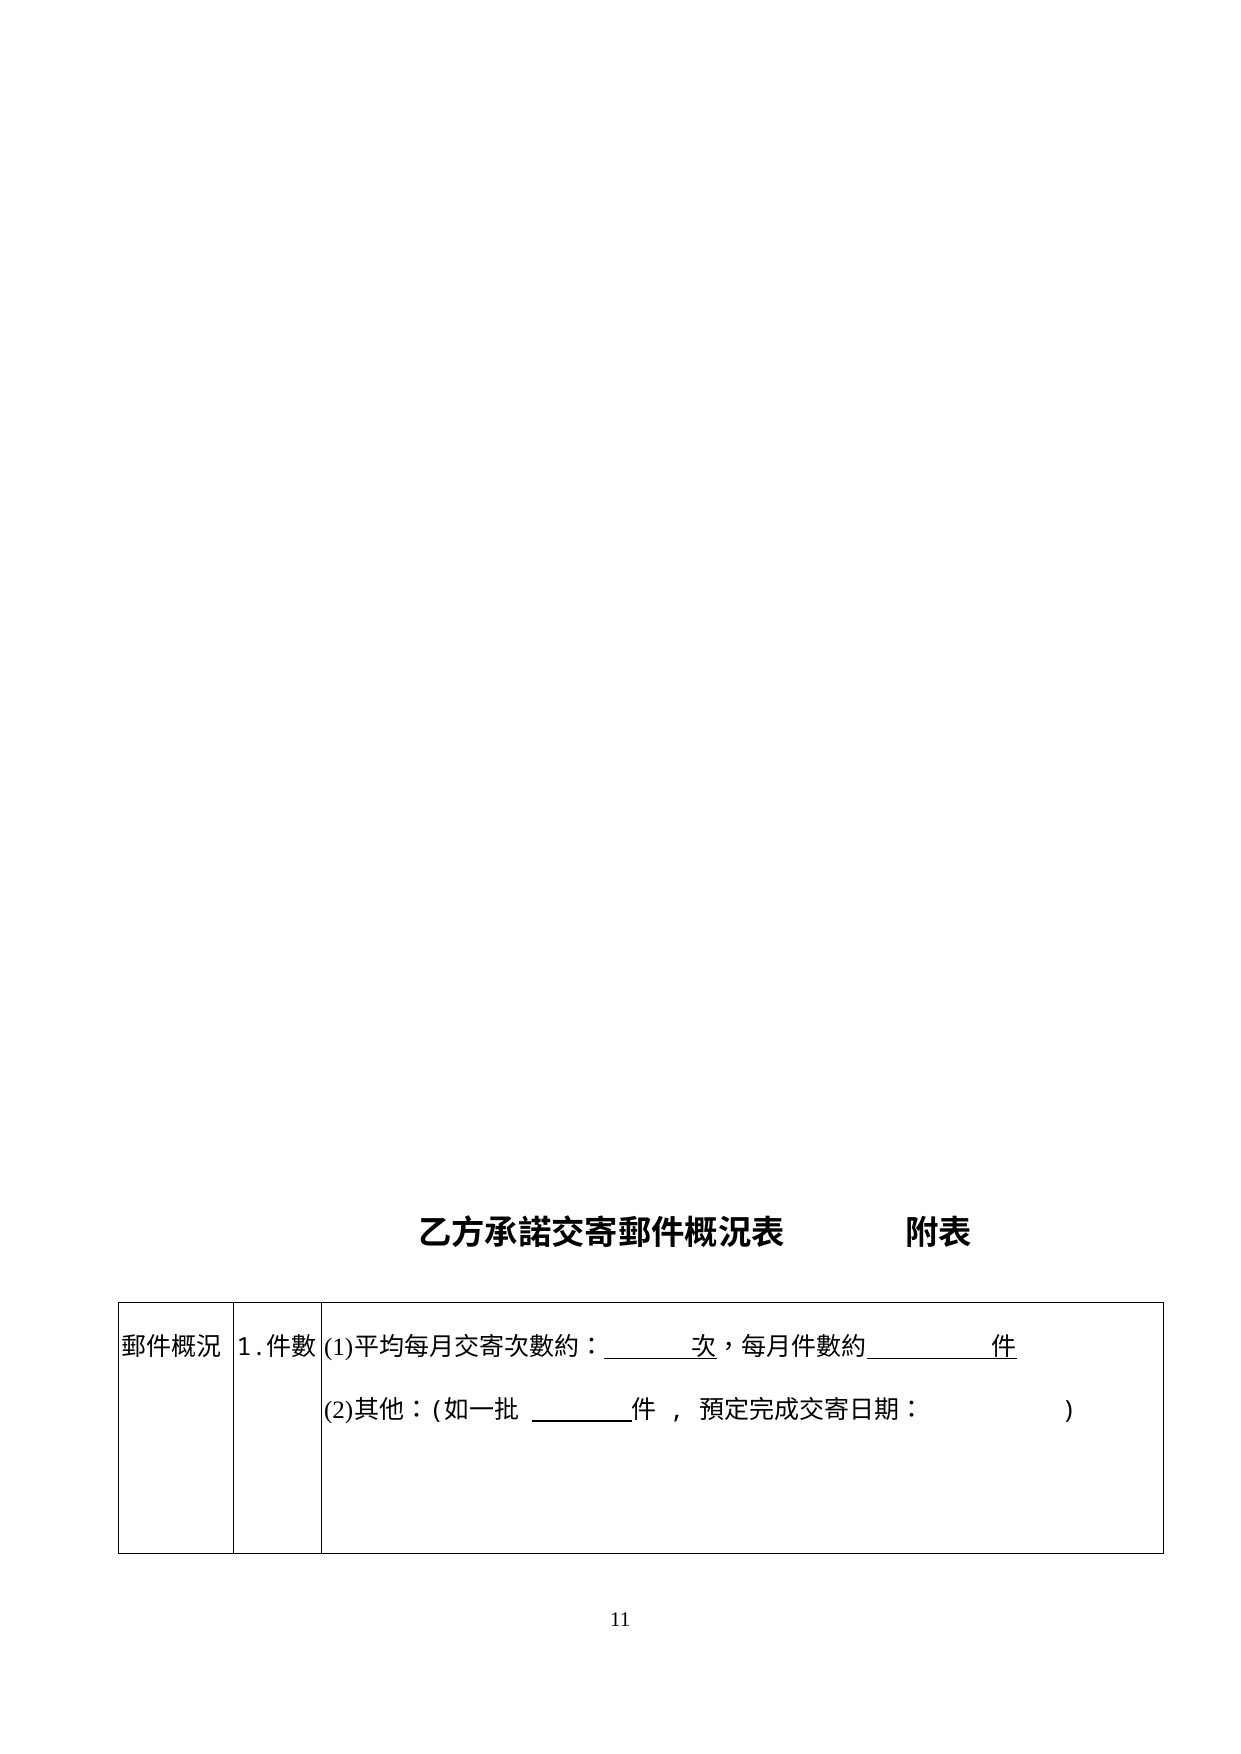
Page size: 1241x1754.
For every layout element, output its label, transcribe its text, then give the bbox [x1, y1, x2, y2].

table_header 平均每月交寄次數約： 次，每月件數約 件 其他：(如一批 件 , 預定完成交寄日期： ) [322, 1303, 1163, 1553]
table_header 1.件數 [234, 1303, 321, 1553]
text 乙方承諾交寄郵件概況表 附表 [118, 1206, 1122, 1254]
table_header 郵件概況 [119, 1303, 233, 1553]
